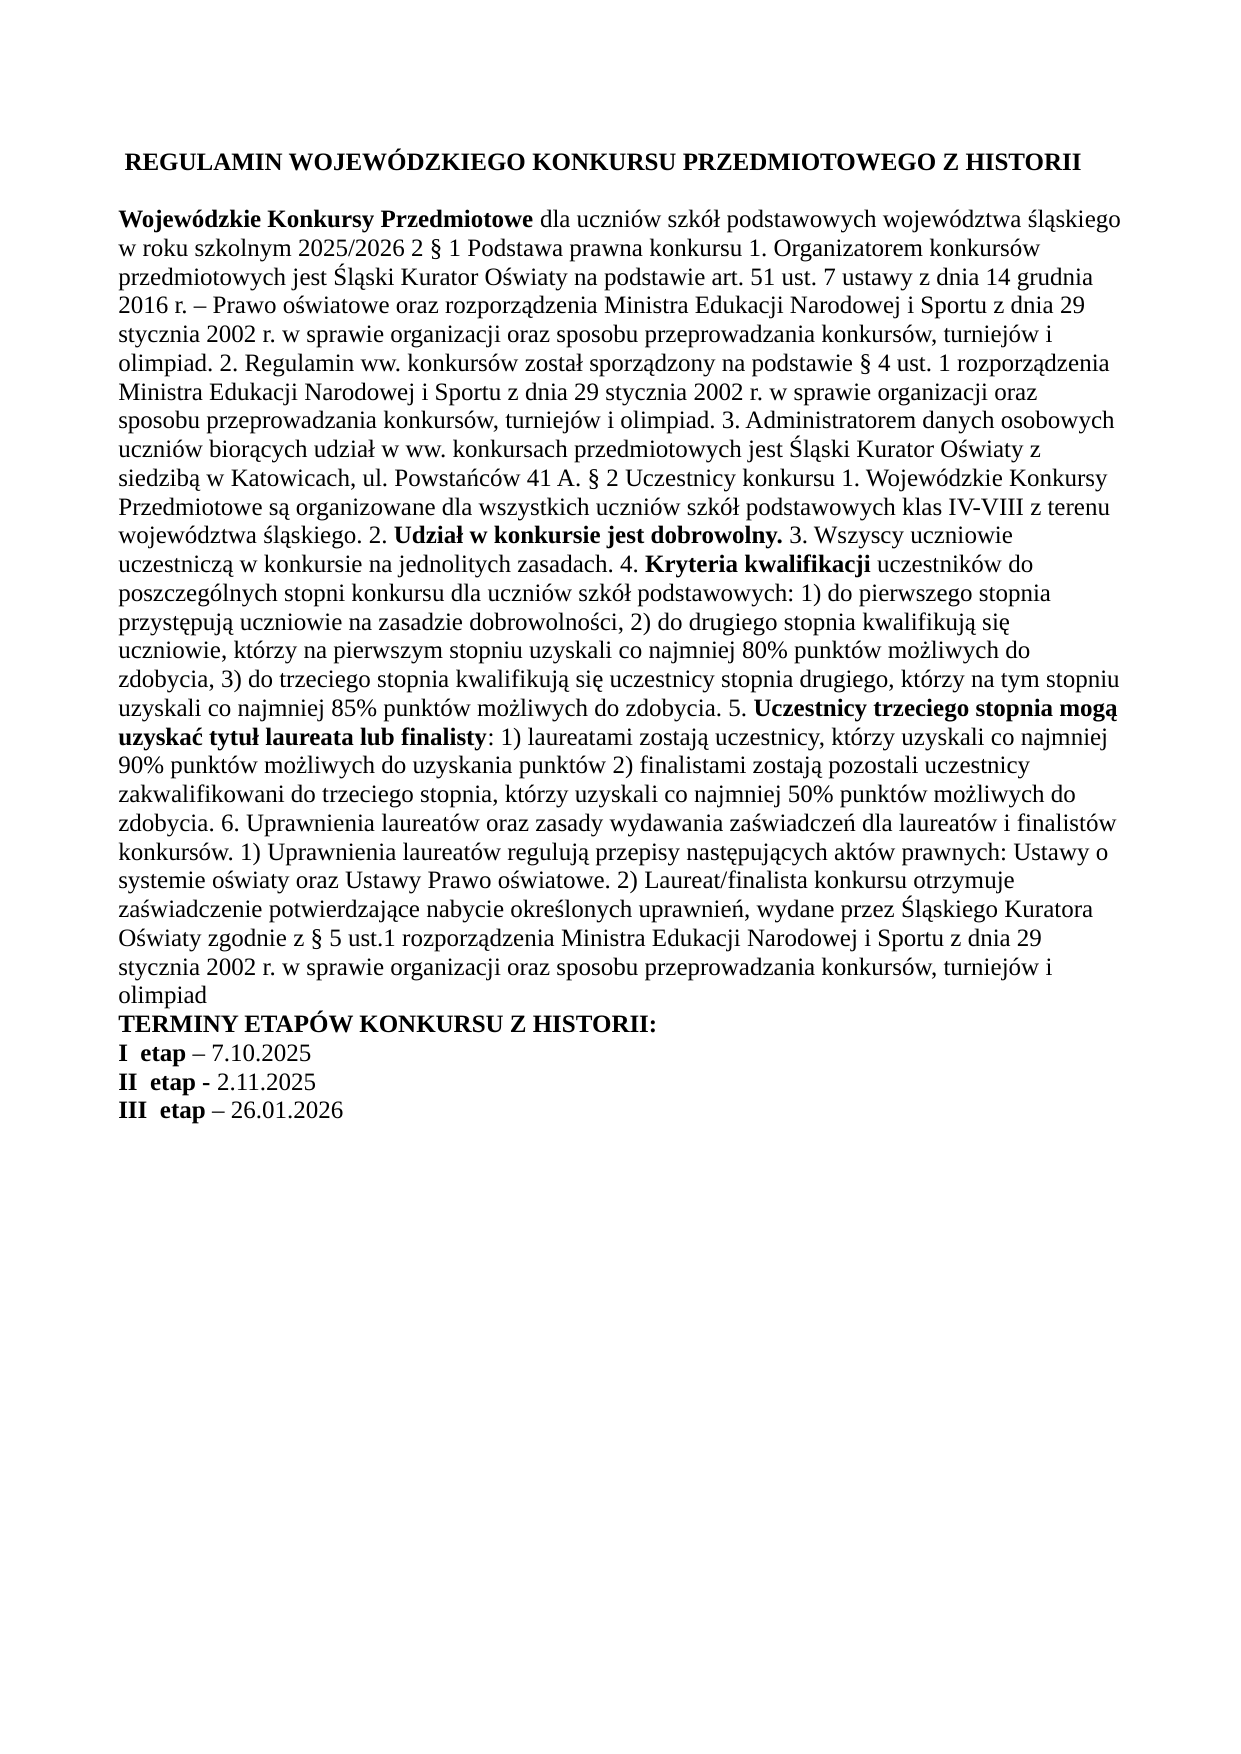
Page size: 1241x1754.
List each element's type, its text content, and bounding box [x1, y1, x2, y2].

text REGULAMIN WOJEWÓDZKIEGO KONKURSU PRZEDMIOTOWEGO Z HISTORII [118, 147, 1122, 176]
text TERMINY ETAPÓW KONKURSU Z HISTORII: [118, 1009, 1122, 1038]
text III etap – 26.01.2026 [118, 1096, 1122, 1124]
text II etap - 2.11.2025 [118, 1067, 1122, 1096]
text Wojewódzkie Konkursy Przedmiotowe dla uczniów szkół podstawowych województwa śląskiego w roku szkolnym 2025/2026 2 § 1 Podstawa prawna konkursu 1. Organizatorem konkursów przedmiotowych jest Śląski Kurator Oświaty na podstawie art. 51 ust. 7 ustawy z dnia 14 grudnia 2016 r. – Prawo oświatowe oraz rozporządzenia Ministra Edukacji Narodowej i Sportu z dnia 29 stycznia 2002 r. w sprawie organizacji oraz sposobu przeprowadzania konkursów, turniejów i olimpiad. 2. Regulamin ww. konkursów został sporządzony na podstawie § 4 ust. 1 rozporządzenia Ministra Edukacji Narodowej i Sportu z dnia 29 stycznia 2002 r. w sprawie organizacji oraz sposobu przeprowadzania konkursów, turniejów i olimpiad. 3. Administratorem danych osobowych uczniów biorących udział w ww. konkursach przedmiotowych jest Śląski Kurator Oświaty z siedzibą w Katowicach, ul. Powstańców 41 A. § 2 Uczestnicy konkursu 1. Wojewódzkie Konkursy Przedmiotowe są organizowane dla wszystkich uczniów szkół podstawowych klas IV-VIII z terenu województwa śląskiego. 2. Udział w konkursie jest dobrowolny. 3. Wszyscy uczniowie uczestniczą w konkursie na jednolitych zasadach. 4. Kryteria kwalifikacji uczestników do poszczególnych stopni konkursu dla uczniów szkół podstawowych: 1) do pierwszego stopnia przystępują uczniowie na zasadzie dobrowolności, 2) do drugiego stopnia kwalifikują się uczniowie, którzy na pierwszym stopniu uzyskali co najmniej 80% punktów możliwych do zdobycia, 3) do trzeciego stopnia kwalifikują się uczestnicy stopnia drugiego, którzy na tym stopniu uzyskali co najmniej 85% punktów możliwych do zdobycia. 5. Uczestnicy trzeciego stopnia mogą uzyskać tytuł laureata lub finalisty: 1) laureatami zostają uczestnicy, którzy uzyskali co najmniej 90% punktów możliwych do uzyskania punktów 2) finalistami zostają pozostali uczestnicy zakwalifikowani do trzeciego stopnia, którzy uzyskali co najmniej 50% punktów możliwych do zdobycia. 6. Uprawnienia laureatów oraz zasady wydawania zaświadczeń dla laureatów i finalistów konkursów. 1) Uprawnienia laureatów regulują przepisy następujących aktów prawnych: Ustawy o systemie oświaty oraz Ustawy Prawo oświatowe. 2) Laureat/finalista konkursu otrzymuje zaświadczenie potwierdzające nabycie określonych uprawnień, wydane przez Śląskiego Kuratora Oświaty zgodnie z § 5 ust.1 rozporządzenia Ministra Edukacji Narodowej i Sportu z dnia 29 stycznia 2002 r. w sprawie organizacji oraz sposobu przeprowadzania konkursów, turniejów i olimpiad [118, 204, 1122, 1009]
text I etap – 7.10.2025 [118, 1038, 1122, 1067]
